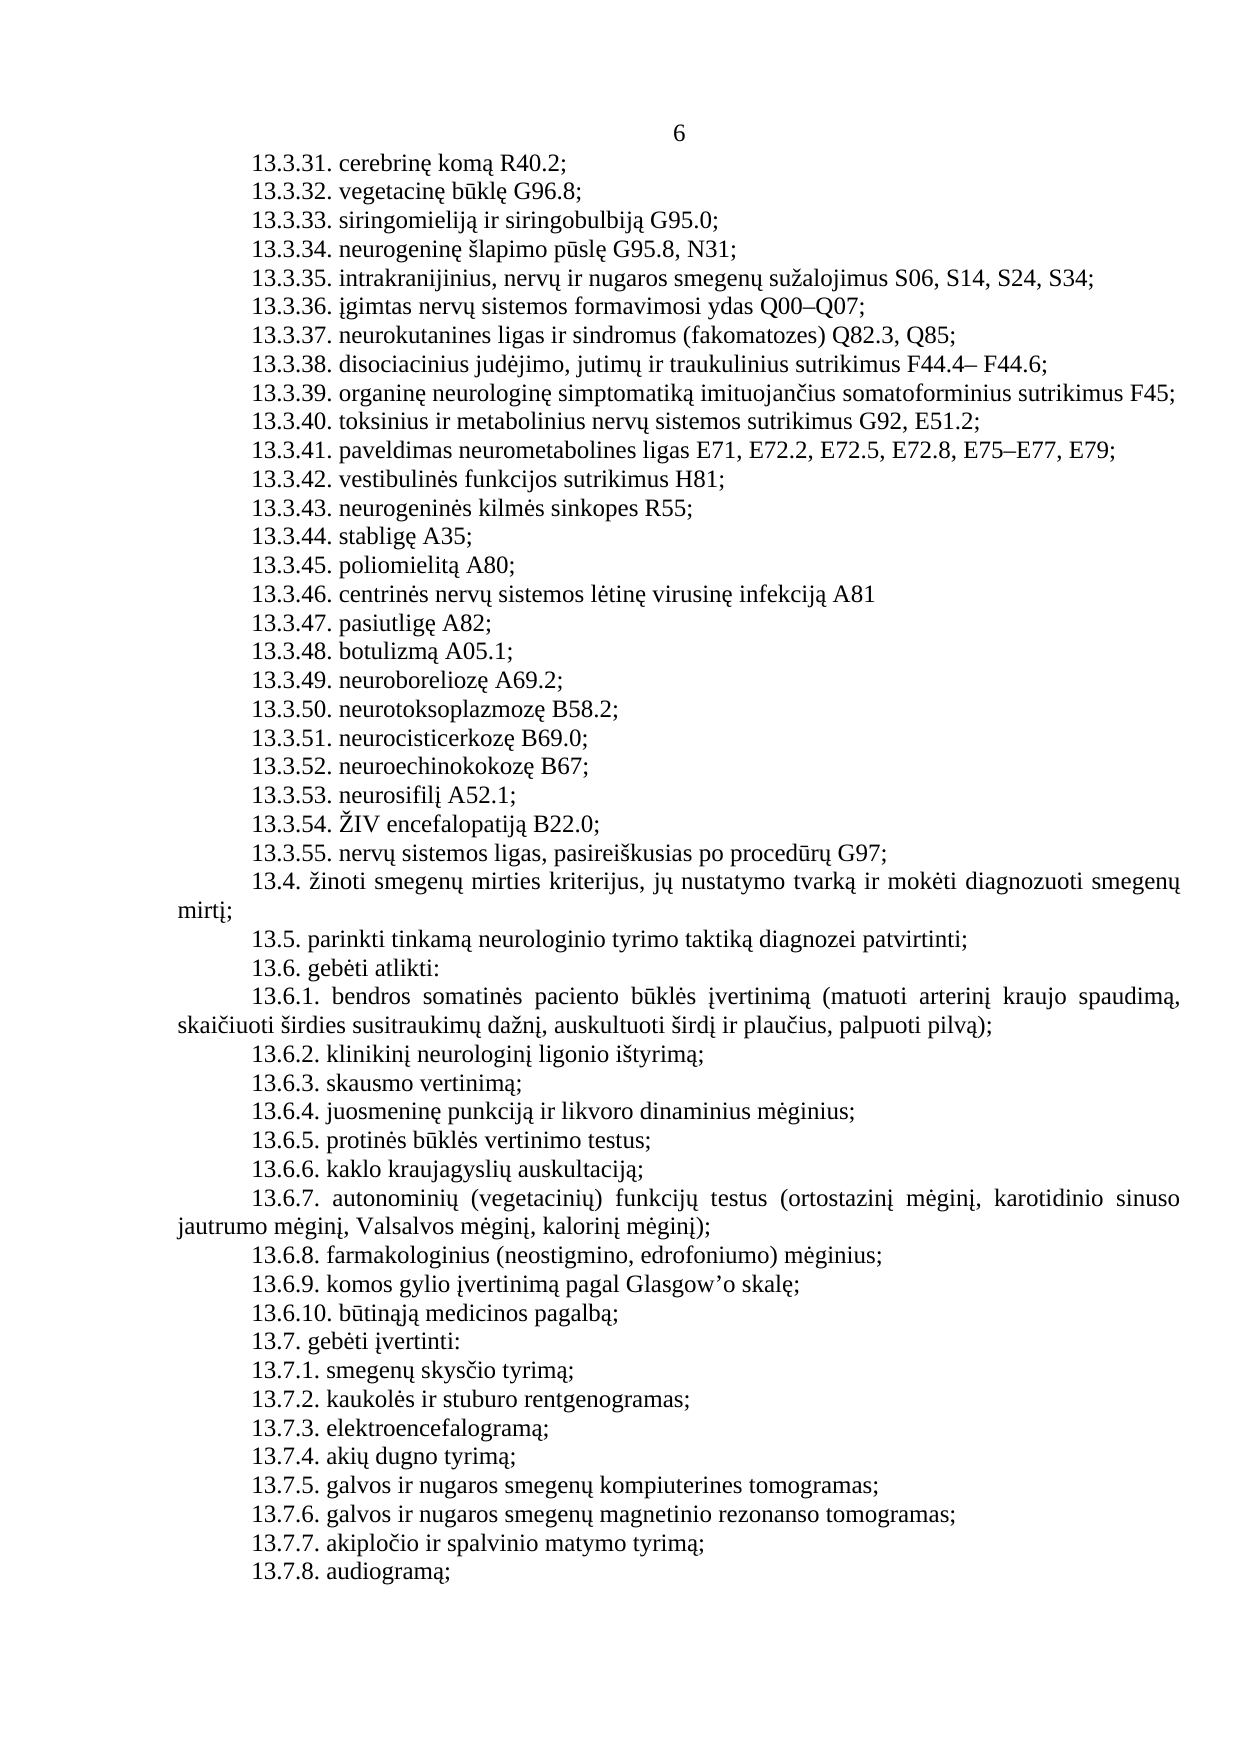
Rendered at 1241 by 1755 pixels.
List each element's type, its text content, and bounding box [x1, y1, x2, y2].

text 13.3.40. toksinius ir metabolinius nervų sistemos sutrikimus G92, E51.2; [177, 406, 1181, 435]
text 13.7.4. akių dugno tyrimą; [177, 1441, 1181, 1470]
text 13.7.3. elektroencefalogramą; [177, 1413, 1181, 1441]
text 13.6.1. bendros somatinės paciento būklės įvertinimą (matuoti arterinį kraujo spaudimą, skaičiuoti širdies susitraukimų dažnį, auskultuoti širdį ir plaučius, palpuoti pilvą); [177, 981, 1181, 1039]
text 13.3.42. vestibulinės funkcijos sutrikimus H81; [177, 464, 1181, 493]
text 13.6.7. autonominių (vegetacinių) funkcijų testus (ortostazinį mėginį, karotidinio sinuso jautrumo mėginį, Valsalvos mėginį, kalorinį mėginį); [177, 1183, 1181, 1240]
text 13.3.32. vegetacinę būklę G96.8; [177, 176, 1181, 205]
text 13.3.48. botulizmą A05.1; [177, 636, 1181, 665]
text 13.6.4. juosmeninę punkciją ir likvoro dinaminius mėginius; [177, 1096, 1181, 1125]
text 13.3.53. neurosifilį A52.1; [177, 780, 1181, 809]
text 13.7.1. smegenų skysčio tyrimą; [177, 1355, 1181, 1384]
text 13.3.45. poliomielitą A80; [177, 550, 1181, 579]
text 13.3.52. neuroechinokokozę B67; [177, 751, 1181, 780]
text 13.3.35. intrakranijinius, nervų ir nugaros smegenų sužalojimus S06, S14, S24, S34; [177, 263, 1181, 291]
text 13.3.55. nervų sistemos ligas, pasireiškusias po procedūrų G97; [177, 838, 1181, 866]
text 13.4. žinoti smegenų mirties kriterijus, jų nustatymo tvarką ir mokėti diagnozuoti smegenų mirtį; [177, 866, 1181, 924]
text 13.3.49. neuroboreliozę A69.2; [177, 665, 1181, 694]
text 13.6.9. komos gylio įvertinimą pagal Glasgow’o skalę; [177, 1269, 1181, 1298]
text 13.3.50. neurotoksoplazmozę B58.2; [177, 694, 1181, 723]
text 13.7. gebėti įvertinti: [177, 1326, 1181, 1355]
text 13.6.3. skausmo vertinimą; [177, 1068, 1181, 1096]
text 13.7.7. akipločio ir spalvinio matymo tyrimą; [177, 1528, 1181, 1556]
text 13.3.34. neurogeninę šlapimo pūslę G95.8, N31; [177, 234, 1181, 263]
text 13.7.5. galvos ir nugaros smegenų kompiuterines tomogramas; [177, 1470, 1181, 1499]
text 13.6.2. klinikinį neurologinį ligonio ištyrimą; [177, 1039, 1181, 1068]
text 13.6. gebėti atlikti: [177, 953, 1181, 981]
text 13.5. parinkti tinkamą neurologinio tyrimo taktiką diagnozei patvirtinti; [177, 924, 1181, 953]
text 13.6.10. būtinąją medicinos pagalbą; [177, 1298, 1181, 1326]
text 13.3.46. centrinės nervų sistemos lėtinę virusinę infekciją A81 [177, 579, 1181, 608]
text 13.7.6. galvos ir nugaros smegenų magnetinio rezonanso tomogramas; [177, 1499, 1181, 1528]
text 13.3.54. ŽIV encefalopatiją B22.0; [177, 809, 1181, 838]
text 13.3.47. pasiutligę A82; [177, 608, 1181, 636]
text 13.3.43. neurogeninės kilmės sinkopes R55; [177, 493, 1181, 521]
text 13.3.37. neurokutanines ligas ir sindromus (fakomatozes) Q82.3, Q85; [177, 320, 1181, 349]
text 13.3.31. cerebrinę komą R40.2; [177, 148, 1181, 176]
text 13.3.33. siringomieliją ir siringobulbiją G95.0; [177, 205, 1181, 234]
text 13.3.38. disociacinius judėjimo, jutimų ir traukulinius sutrikimus F44.4– F44.6; [177, 349, 1181, 378]
text 13.3.39. organinę neurologinę simptomatiką imituojančius somatoforminius sutrikimus F45; [177, 378, 1181, 406]
text 13.3.44. stabligę A35; [177, 521, 1181, 550]
text 13.3.41. paveldimas neurometabolines ligas E71, E72.2, E72.5, E72.8, E75–E77, E79; [177, 435, 1181, 464]
text 13.3.51. neurocisticerkozę B69.0; [177, 723, 1181, 751]
text 13.6.8. farmakologinius (neostigmino, edrofoniumo) mėginius; [177, 1240, 1181, 1269]
text 13.7.2. kaukolės ir stuburo rentgenogramas; [177, 1384, 1181, 1413]
text 13.7.8. audiogramą; [177, 1556, 1181, 1585]
text 13.3.36. įgimtas nervų sistemos formavimosi ydas Q00–Q07; [177, 291, 1181, 320]
text 13.6.6. kaklo kraujagyslių auskultaciją; [177, 1154, 1181, 1183]
text 13.6.5. protinės būklės vertinimo testus; [177, 1125, 1181, 1154]
